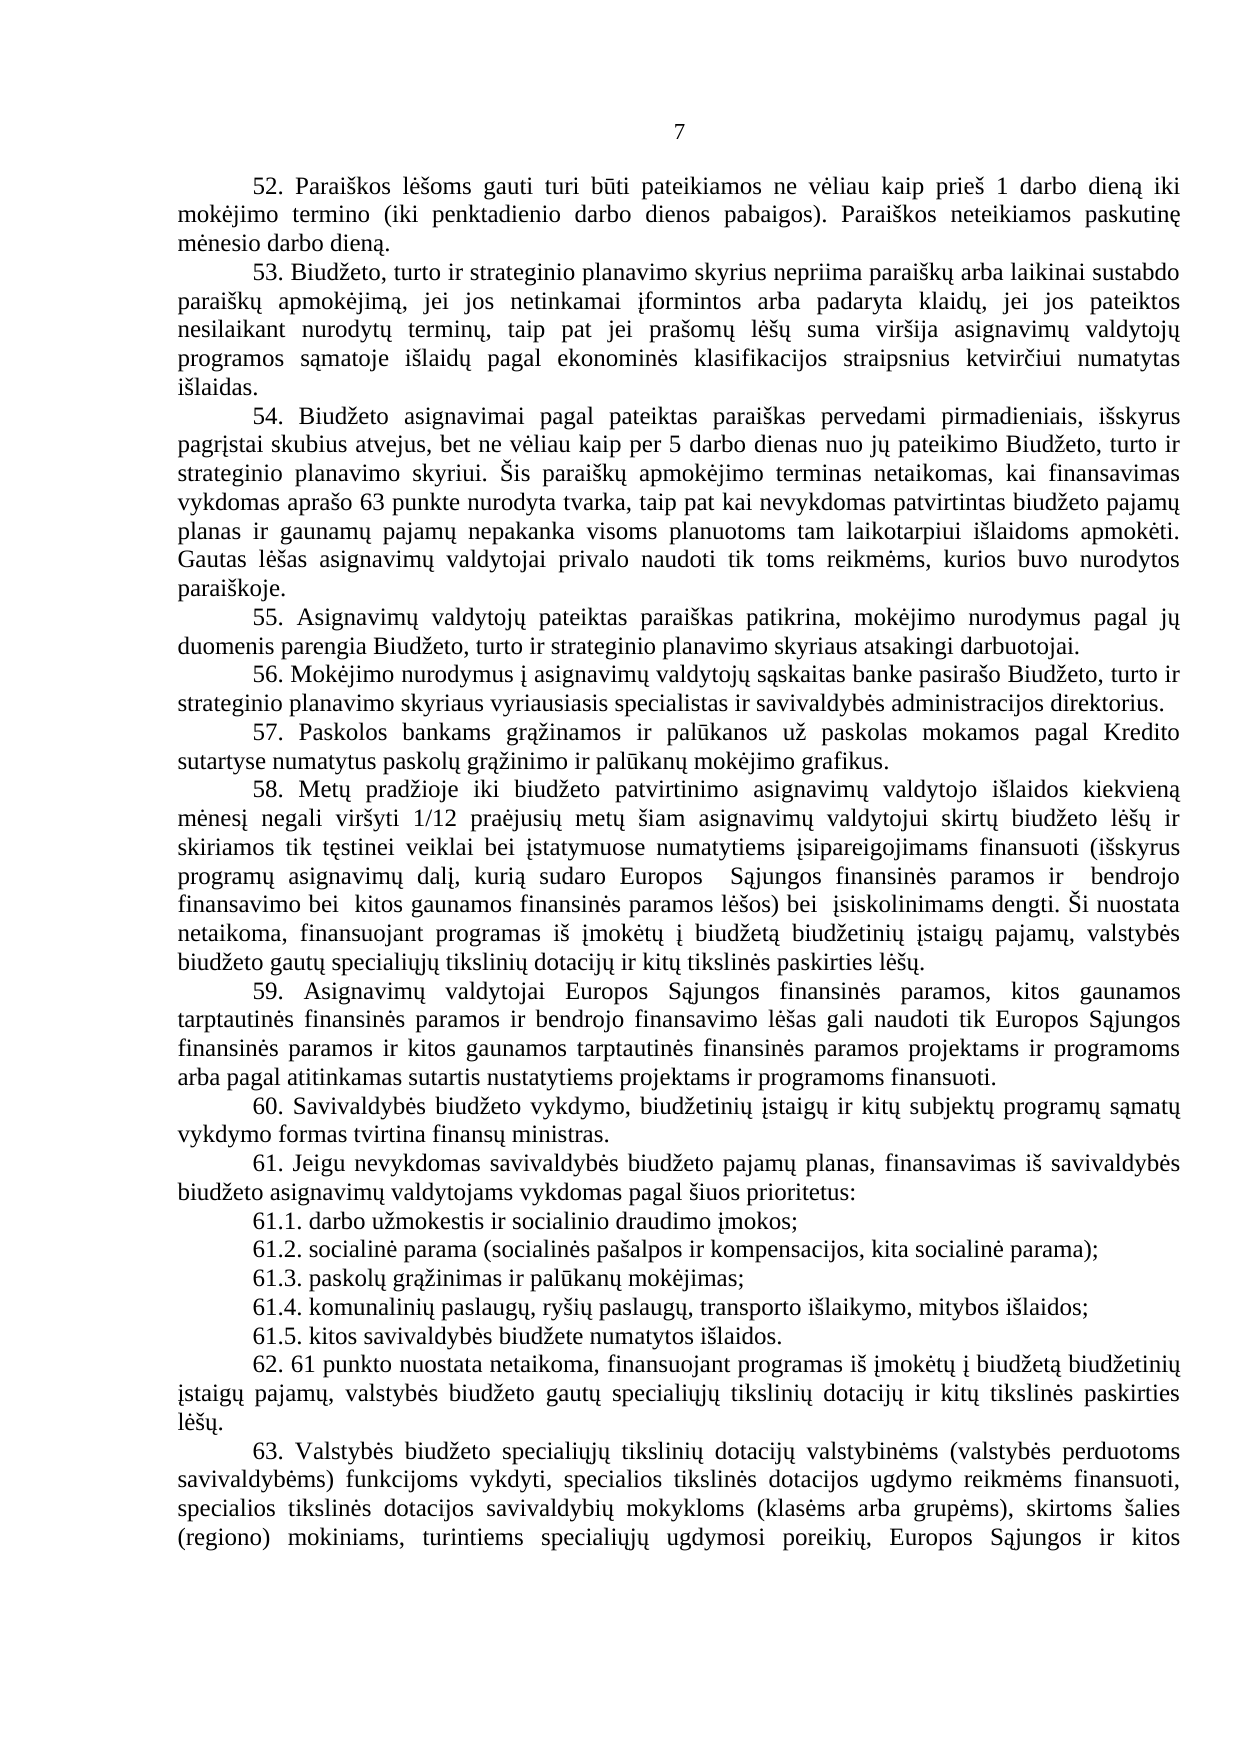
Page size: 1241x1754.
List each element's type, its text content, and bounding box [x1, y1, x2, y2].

text 55. Asignavimų valdytojų pateiktas paraiškas patikrina, mokėjimo nurodymus pagal jų duomenis parengia Biudžeto, turto ir strateginio planavimo skyriaus atsakingi darbuotojai. [177, 602, 1181, 659]
text 62. 61 punkto nuostata netaikoma, finansuojant programas iš įmokėtų į biudžetą biudžetinių įstaigų pajamų, valstybės biudžeto gautų specialiųjų tikslinių dotacijų ir kitų tikslinės paskirties lėšų. [177, 1349, 1181, 1436]
text 61. Jeigu nevykdomas savivaldybės biudžeto pajamų planas, finansavimas iš savivaldybės biudžeto asignavimų valdytojams vykdomas pagal šiuos prioritetus: [177, 1148, 1181, 1206]
text 53. Biudžeto, turto ir strateginio planavimo skyrius nepriima paraiškų arba laikinai sustabdo paraiškų apmokėjimą, jei jos netinkamai įformintos arba padaryta klaidų, jei jos pateiktos nesilaikant nurodytų terminų, taip pat jei prašomų lėšų suma viršija asignavimų valdytojų programos sąmatoje išlaidų pagal ekonominės klasifikacijos straipsnius ketvirčiui numatytas išlaidas. [177, 257, 1181, 401]
text 54. Biudžeto asignavimai pagal pateiktas paraiškas pervedami pirmadieniais, išskyrus pagrįstai skubius atvejus, bet ne vėliau kaip per 5 darbo dienas nuo jų pateikimo Biudžeto, turto ir strateginio planavimo skyriui. Šis paraiškų apmokėjimo terminas netaikomas, kai finansavimas vykdomas aprašo 63 punkte nurodyta tvarka, taip pat kai nevykdomas patvirtintas biudžeto pajamų planas ir gaunamų pajamų nepakanka visoms planuotoms tam laikotarpiui išlaidoms apmokėti. Gautas lėšas asignavimų valdytojai privalo naudoti tik toms reikmėms, kurios buvo nurodytos paraiškoje. [177, 401, 1181, 602]
text 52. Paraiškos lėšoms gauti turi būti pateikiamos ne vėliau kaip prieš 1 darbo dieną iki mokėjimo termino (iki penktadienio darbo dienos pabaigos). Paraiškos neteikiamos paskutinę mėnesio darbo dieną. [177, 171, 1181, 257]
text 61.1. darbo užmokestis ir socialinio draudimo įmokos; [177, 1206, 1181, 1234]
text 61.4. komunalinių paslaugų, ryšių paslaugų, transporto išlaikymo, mitybos išlaidos; [177, 1292, 1181, 1321]
text 61.5. kitos savivaldybės biudžete numatytos išlaidos. [177, 1321, 1181, 1349]
text 60. Savivaldybės biudžeto vykdymo, biudžetinių įstaigų ir kitų subjektų programų sąmatų vykdymo formas tvirtina finansų ministras. [177, 1091, 1181, 1148]
text 61.3. paskolų grąžinimas ir palūkanų mokėjimas; [177, 1263, 1181, 1292]
text 59. Asignavimų valdytojai Europos Sąjungos finansinės paramos, kitos gaunamos tarptautinės finansinės paramos ir bendrojo finansavimo lėšas gali naudoti tik Europos Sąjungos finansinės paramos ir kitos gaunamos tarptautinės finansinės paramos projektams ir programoms arba pagal atitinkamas sutartis nustatytiems projektams ir programoms finansuoti. [177, 976, 1181, 1091]
text 61.2. socialinė parama (socialinės pašalpos ir kompensacijos, kita socialinė parama); [177, 1234, 1181, 1263]
text 57. Paskolos bankams grąžinamos ir palūkanos už paskolas mokamos pagal Kredito sutartyse numatytus paskolų grąžinimo ir palūkanų mokėjimo grafikus. [177, 717, 1181, 774]
text 56. Mokėjimo nurodymus į asignavimų valdytojų sąskaitas banke pasirašo Biudžeto, turto ir strateginio planavimo skyriaus vyriausiasis specialistas ir savivaldybės administracijos direktorius. [177, 659, 1181, 717]
text 58. Metų pradžioje iki biudžeto patvirtinimo asignavimų valdytojo išlaidos kiekvieną mėnesį negali viršyti 1/12 praėjusių metų šiam asignavimų valdytojui skirtų biudžeto lėšų ir skiriamos tik tęstinei veiklai bei įstatymuose numatytiems įsipareigojimams finansuoti (išskyrus programų asignavimų dalį, kurią sudaro Europos Sąjungos finansinės paramos ir bendrojo finansavimo bei kitos gaunamos finansinės paramos lėšos) bei įsiskolinimams dengti. Ši nuostata netaikoma, finansuojant programas iš įmokėtų į biudžetą biudžetinių įstaigų pajamų, valstybės biudžeto gautų specialiųjų tikslinių dotacijų ir kitų tikslinės paskirties lėšų. [177, 774, 1181, 976]
text 63. Valstybės biudžeto specialiųjų tikslinių dotacijų valstybinėms (valstybės perduotoms savivaldybėms) funkcijoms vykdyti, specialios tikslinės dotacijos ugdymo reikmėms finansuoti, specialios tikslinės dotacijos savivaldybių mokykloms (klasėms arba grupėms), skirtoms šalies (regiono) mokiniams, turintiems specialiųjų ugdymosi poreikių, Europos Sąjungos ir kitos [177, 1436, 1181, 1551]
